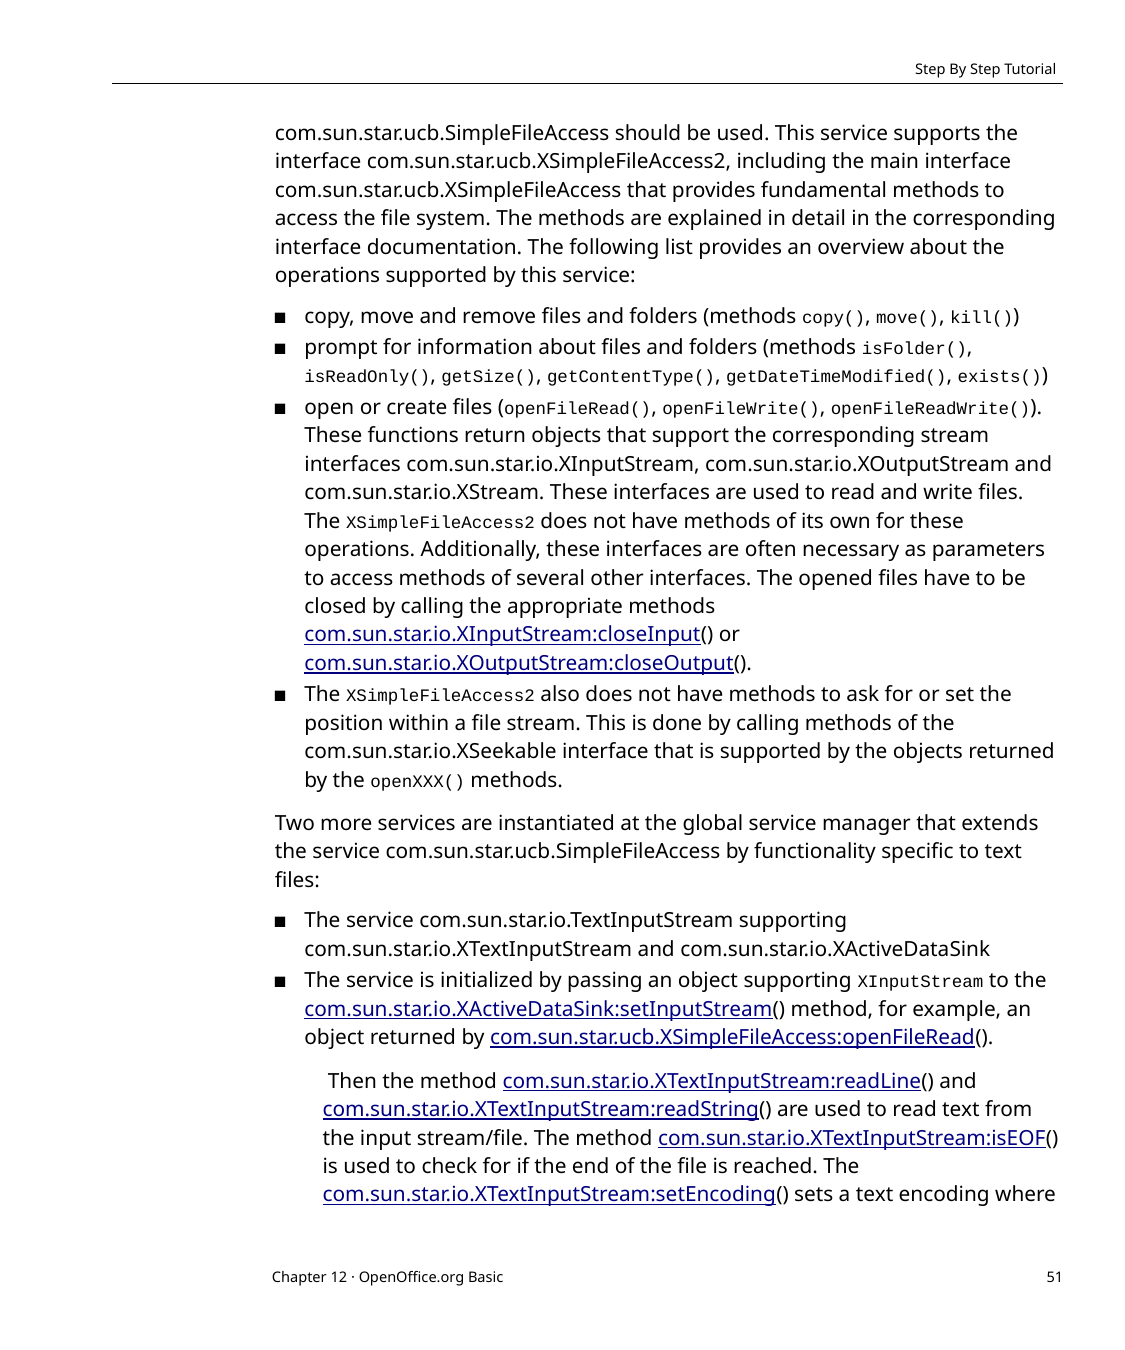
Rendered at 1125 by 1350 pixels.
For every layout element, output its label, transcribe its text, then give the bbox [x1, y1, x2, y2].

list open or create files (openFileRead(), openFileWrite(), openFileReadWrite()). These functions return objects that support the corresponding stream interfaces com.sun.star.io.XInputStream, com.sun.star.io.XOutputStream and com.sun.star.io.XStream. These interfaces are used to read and write files. The XSimpleFileAccess2 does not have methods of its own for these operations. Additionally, these interfaces are often necessary as parameters to access methods of several other interfaces. The opened files have to be closed by calling the appropriate methods com.sun.star.io.XInputStream:closeInput() or com.sun.star.io.XOutputStream:closeOutput(). [274, 392, 1063, 676]
list The service is initialized by passing an object supporting XInputStream to the com.sun.star.io.XActiveDataSink:setInputStream() method, for example, an object returned by com.sun.star.ucb.XSimpleFileAccess:openFileRead(). [274, 965, 1063, 1051]
text Two more services are instantiated at the global service manager that extends the service com.sun.star.ucb.SimpleFileAccess by functionality specific to text files: [274, 808, 1063, 893]
list The service com.sun.star.io.TextInputStream supporting com.sun.star.io.XTextInputStream and com.sun.star.io.XActiveDataSink [274, 906, 1063, 962]
list copy, move and remove files and folders (methods copy(), move(), kill()) [274, 301, 1063, 329]
list Then the method com.sun.star.io.XTextInputStream:readLine() and com.sun.star.io.XTextInputStream:readString() are used to read text from the input stream/file. The method com.sun.star.io.XTextInputStream:isEOF() is used to check for if the end of the file is reached. The com.sun.star.io.XTextInputStream:setEncoding() sets a text encoding where [322, 1066, 1063, 1208]
list prompt for information about files and folders (methods isFolder(), isReadOnly(), getSize(), getContentType(), getDateTimeModified(), exists()) [274, 332, 1063, 389]
text com.sun.star.ucb.SimpleFileAccess should be used. This service supports the interface com.sun.star.ucb.XSimpleFileAccess2, including the main interface com.sun.star.ucb.XSimpleFileAccess that provides fundamental methods to access the file system. The methods are explained in detail in the corresponding interface documentation. The following list provides an overview about the operations supported by this service: [274, 118, 1063, 289]
list The XSimpleFileAccess2 also does not have methods to ask for or set the position within a file stream. This is done by calling methods of the com.sun.star.io.XSeekable interface that is supported by the objects returned by the openXXX() methods. [274, 679, 1063, 793]
